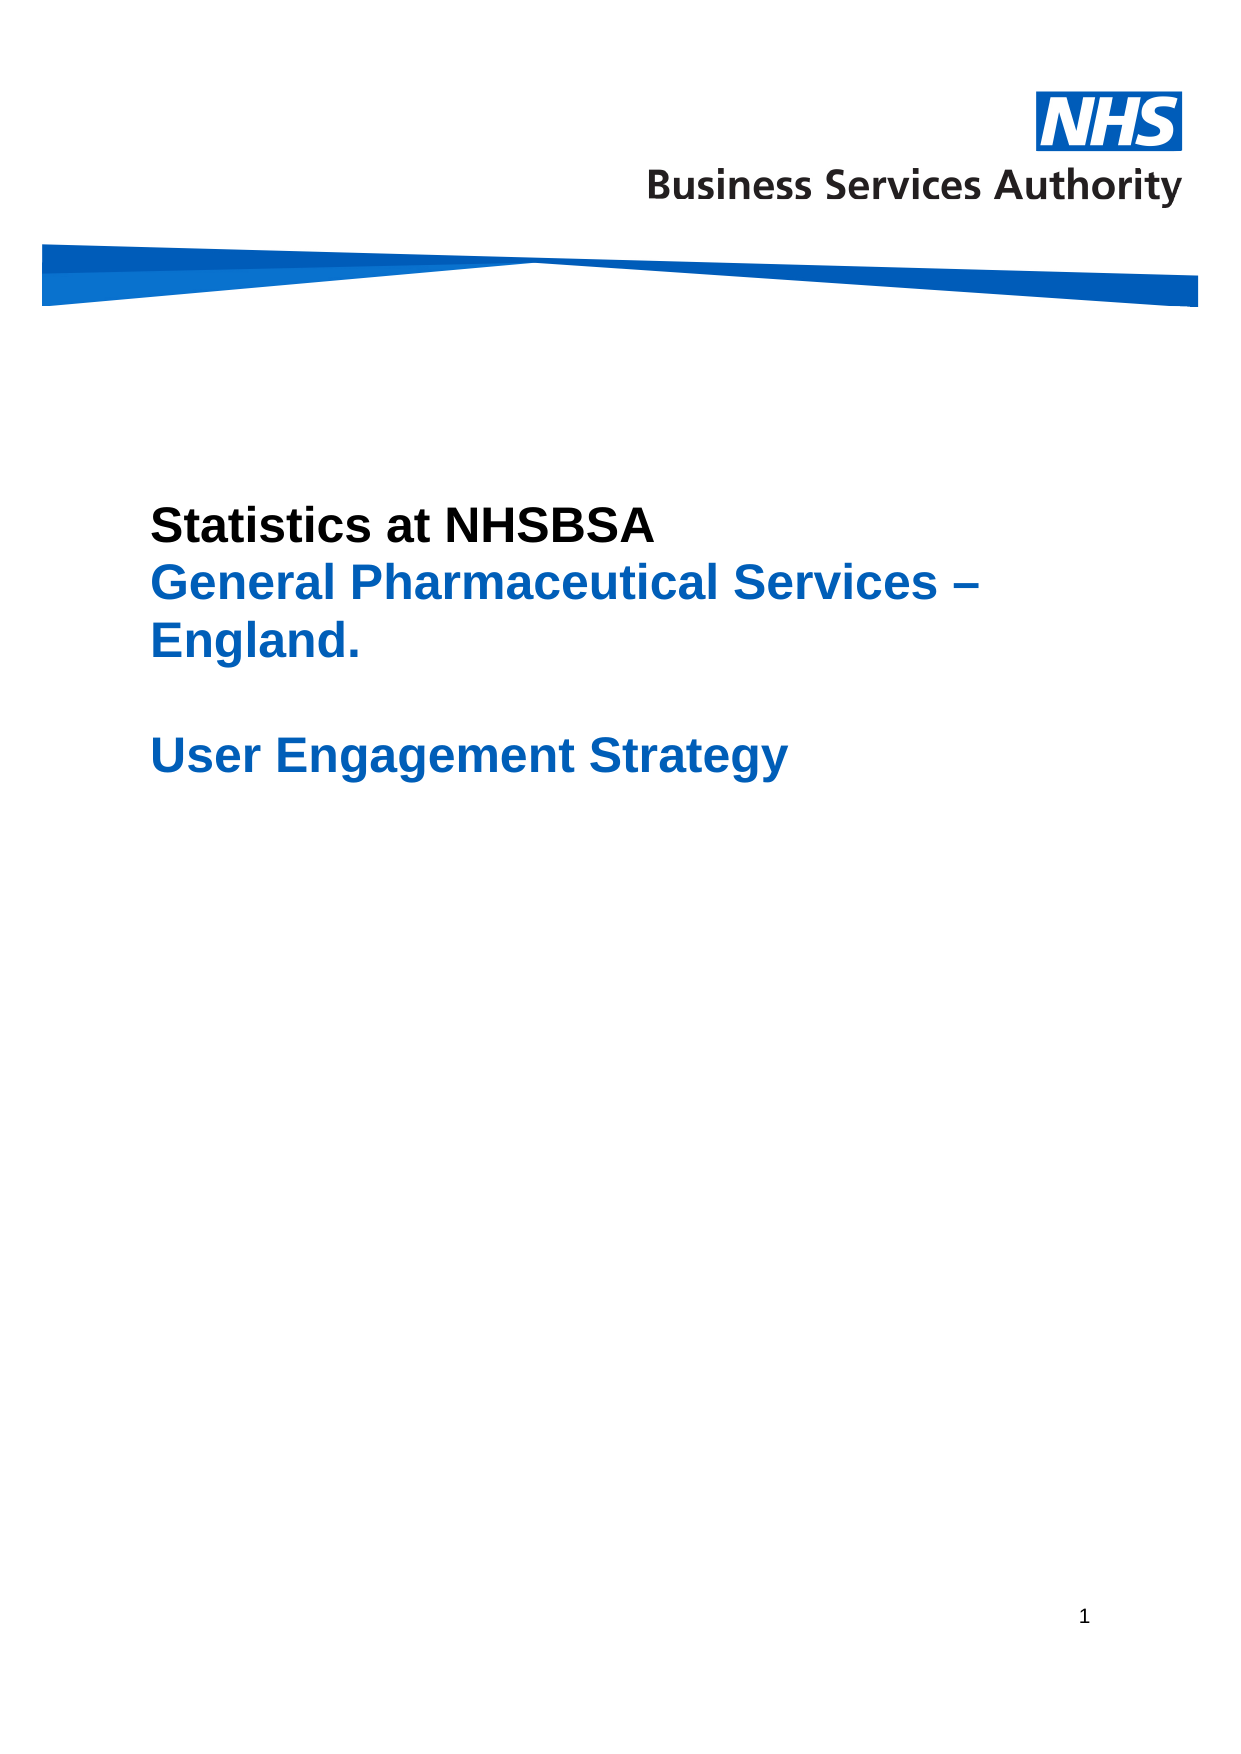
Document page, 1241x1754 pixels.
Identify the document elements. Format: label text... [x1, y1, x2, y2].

subtitle User Engagement Strategy [150, 667, 1090, 782]
subtitle General Pharmaceutical Services – England. [150, 552, 1090, 667]
subtitle Statistics at NHSBSA [150, 495, 1090, 552]
